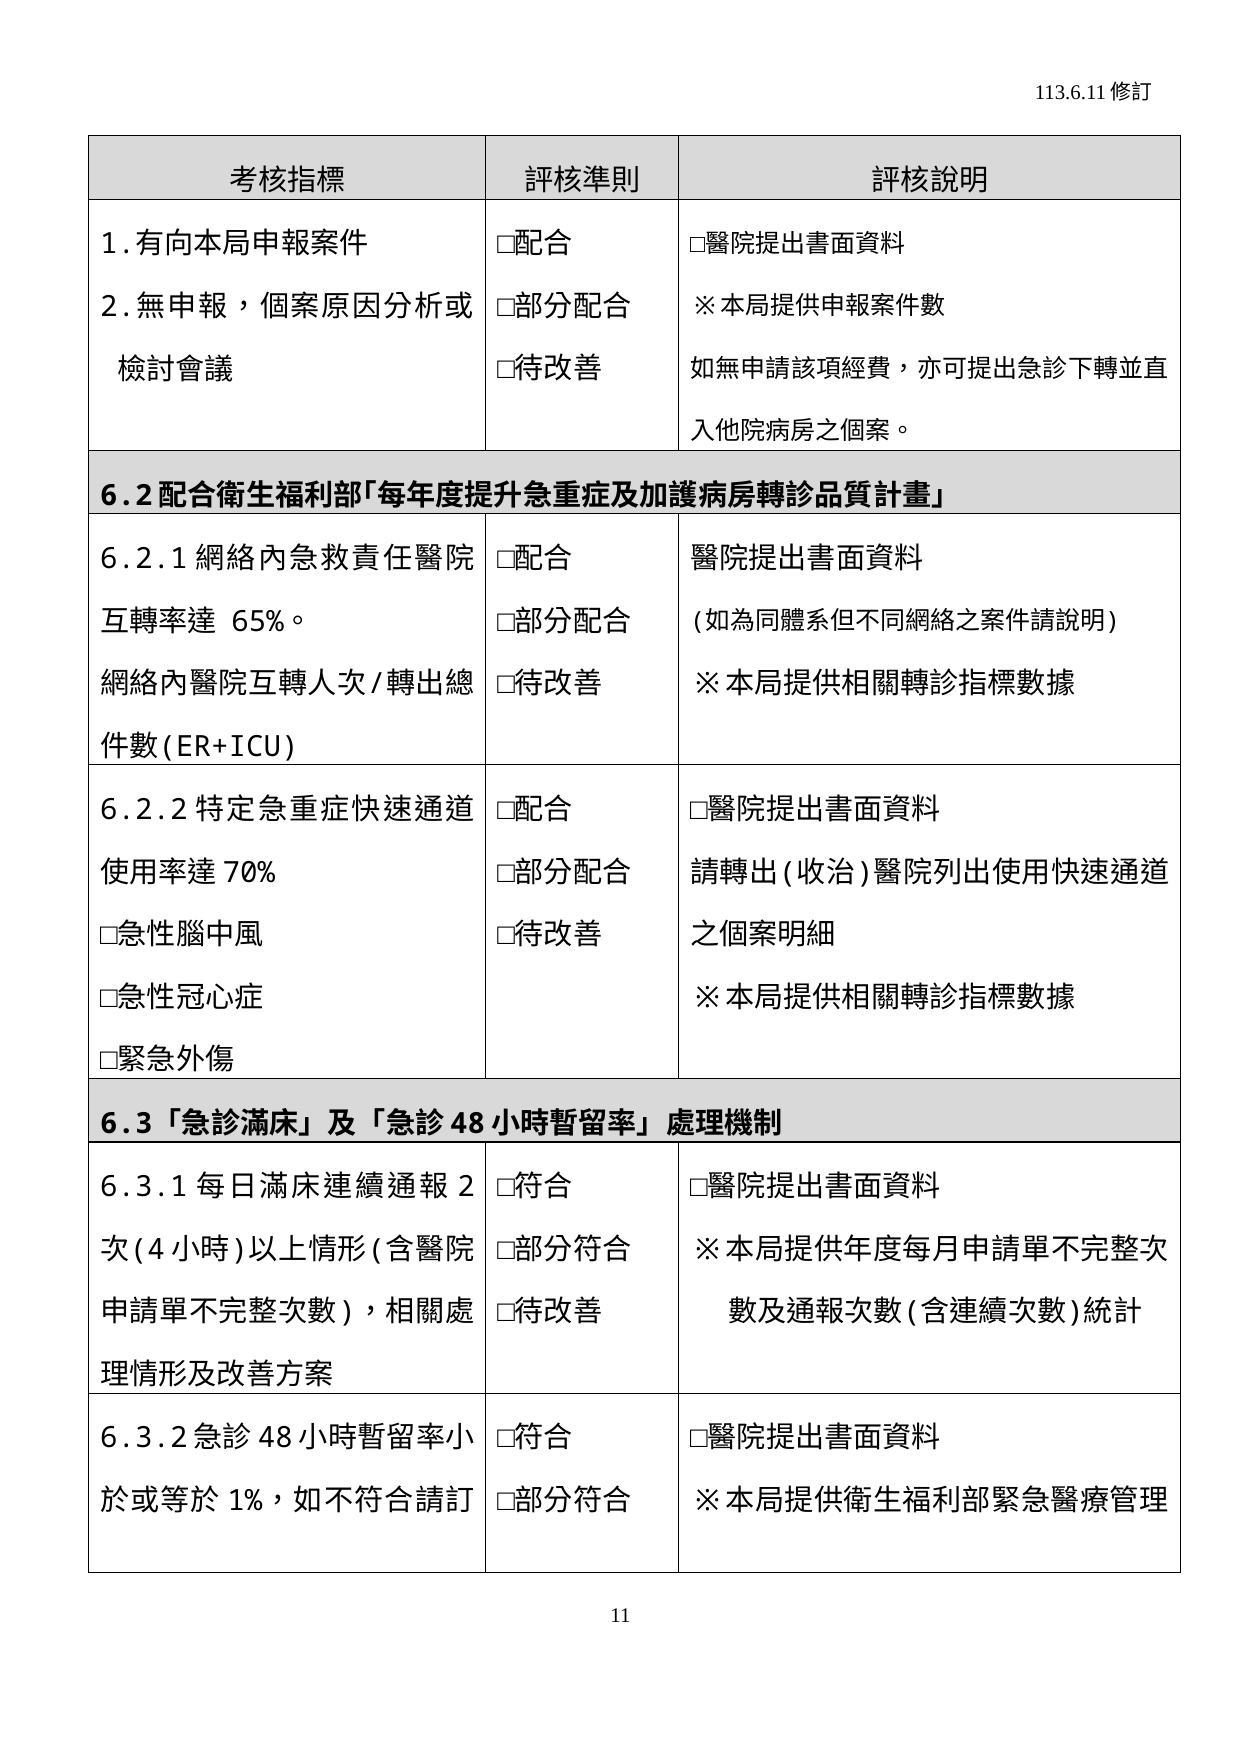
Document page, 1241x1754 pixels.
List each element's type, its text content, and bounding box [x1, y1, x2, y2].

table_cell □配合 □部分配合 □待改善 [486, 514, 678, 764]
table_header 考核指標 [89, 136, 485, 199]
table_header 評核準則 [486, 136, 678, 199]
table_cell □配合 □部分配合 □待改善 [486, 765, 678, 1078]
table_cell □配合 □部分配合 □待改善 [486, 200, 678, 450]
table_cell □醫院提出書面資料 請轉出(收治)醫院列出使用快速通道之個案明細 ※本局提供相關轉診指標數據 [679, 765, 1180, 1078]
table_cell □符合 □部分符合 [486, 1394, 678, 1572]
table_cell □醫院提出書面資料 ※本局提供年度每月申請單不完整次數及通報次數(含連續次數)統計 [679, 1143, 1180, 1392]
table_cell □醫院提出書面資料 ※本局提供申報案件數 如無申請該項經費，亦可提出急診下轉並直入他院病房之個案。 [679, 200, 1180, 450]
table_cell 醫院提出書面資料 (如為同體系但不同網絡之案件請說明) ※本局提供相關轉診指標數據 [679, 514, 1180, 764]
table_cell 1.有向本局申報案件 2.無申報，個案原因分析或檢討會議 [89, 200, 485, 450]
table_header 評核說明 [679, 136, 1180, 199]
table_cell □符合 □部分符合 □待改善 [486, 1143, 678, 1392]
table_cell 6.2.1網絡內急救責任醫院互轉率達 65%。 網絡內醫院互轉人次/轉出總件數(ER+ICU) [89, 514, 485, 764]
table_cell □醫院提出書面資料 ※本局提供衛生福利部緊急醫療管理 [679, 1394, 1180, 1572]
table_cell 6.3.1每日滿床連續通報2次(4小時)以上情形(含醫院申請單不完整次數)，相關處理情形及改善方案 [89, 1143, 485, 1392]
table_cell 6.2.2特定急重症快速通道使用率達70% □急性腦中風 □急性冠心症 □緊急外傷 [89, 765, 485, 1078]
table_cell 6.3「急診滿床」及「急診48小時暫留率」處理機制 [89, 1079, 1180, 1141]
table_cell 6.3.2急診48小時暫留率小於或等於1%，如不符合請訂 [89, 1394, 485, 1572]
table_cell 6.2配合衛生福利部｢每年度提升急重症及加護病房轉診品質計畫｣ [89, 451, 1180, 513]
